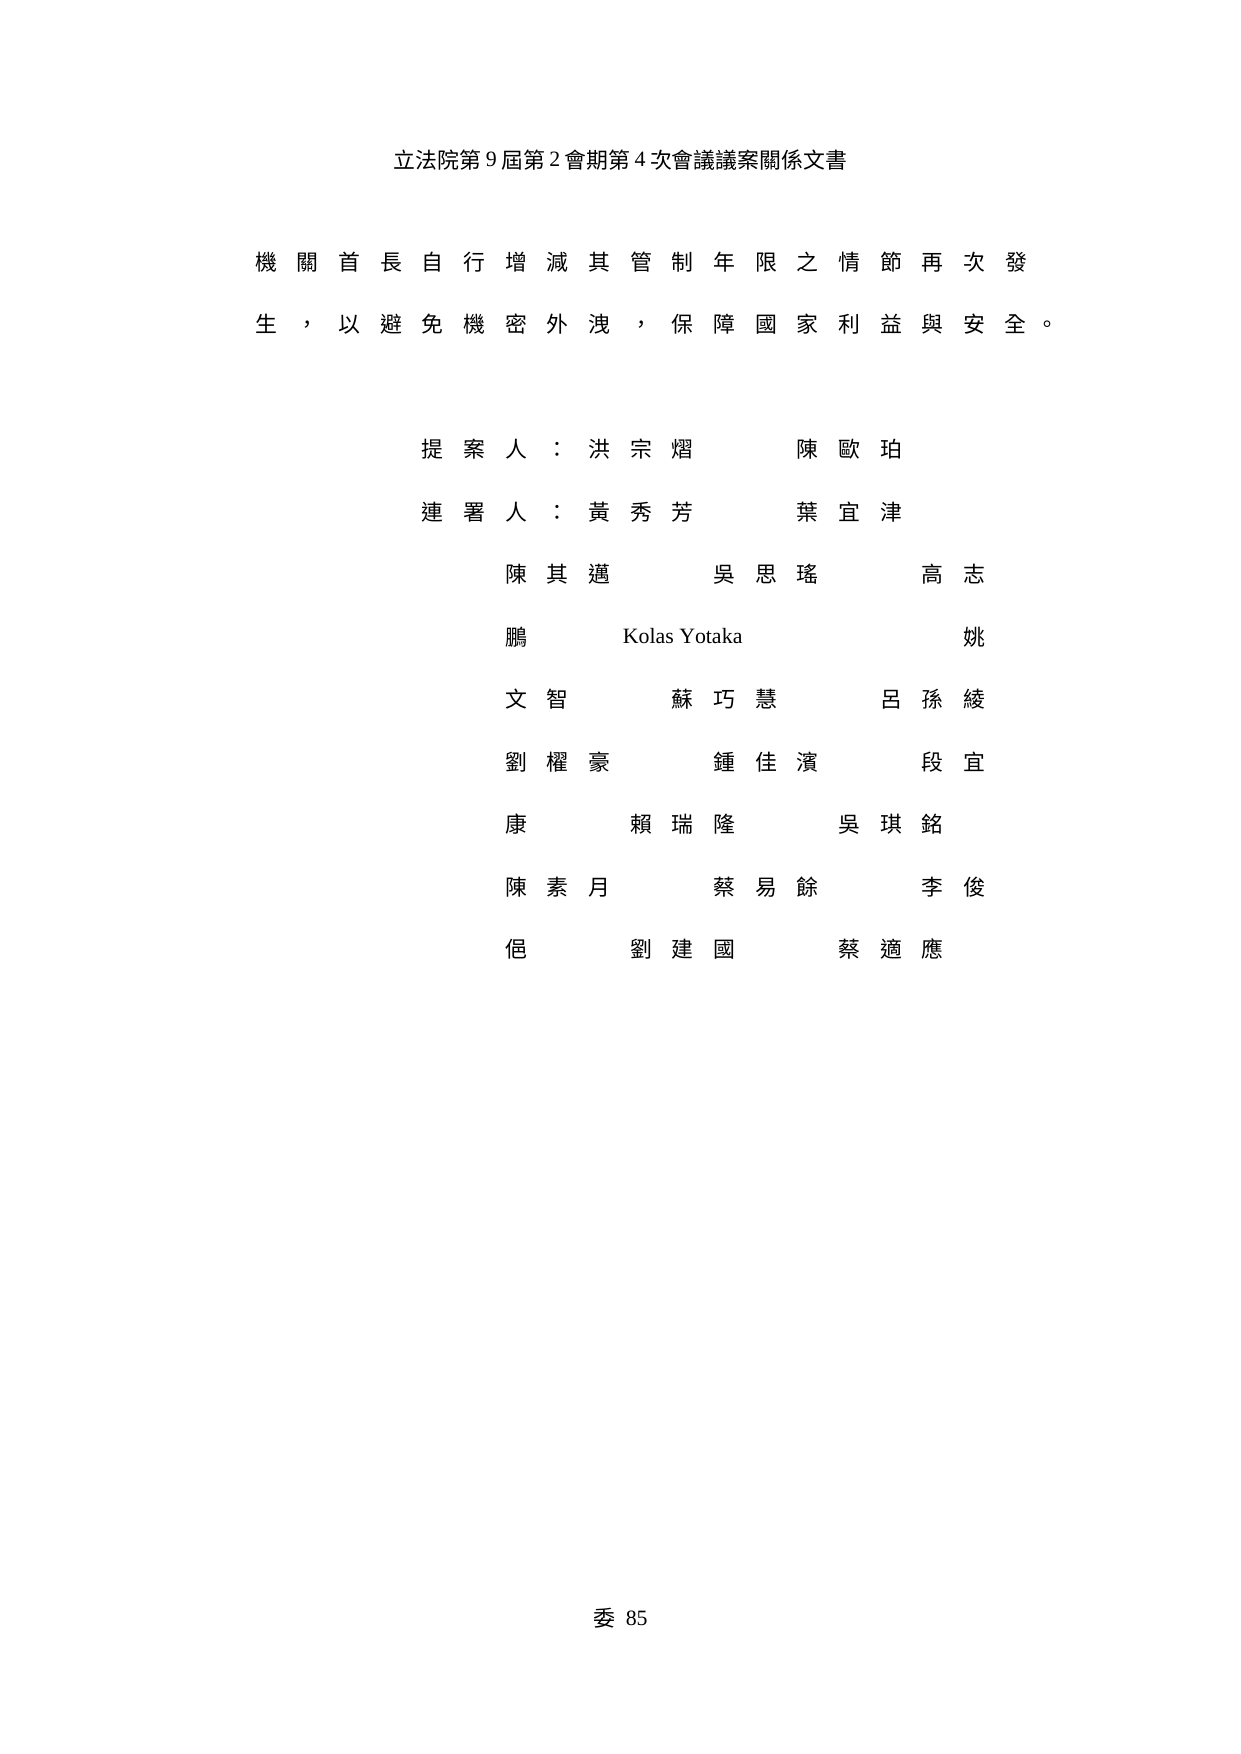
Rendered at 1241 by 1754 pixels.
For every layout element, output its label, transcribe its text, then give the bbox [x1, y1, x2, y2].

text 提案人：洪宗熠 陳歐珀 [403, 406, 1012, 469]
text 連署人：黃秀芳 葉宜津 陳其邁 吳思瑤 高志鵬 Kolas Yotaka 姚文智 蘇巧慧 呂孫綾 劉櫂豪 鍾佳濱 段宜康 賴瑞隆 吳琪銘 陳素月 蔡易餘 李俊俋 劉建國 蔡適應 [403, 469, 1012, 969]
text 機關首長自行增減其管制年限之情節再次發生，以避免機密外洩，保障國家利益與安全。 [184, 219, 1078, 344]
